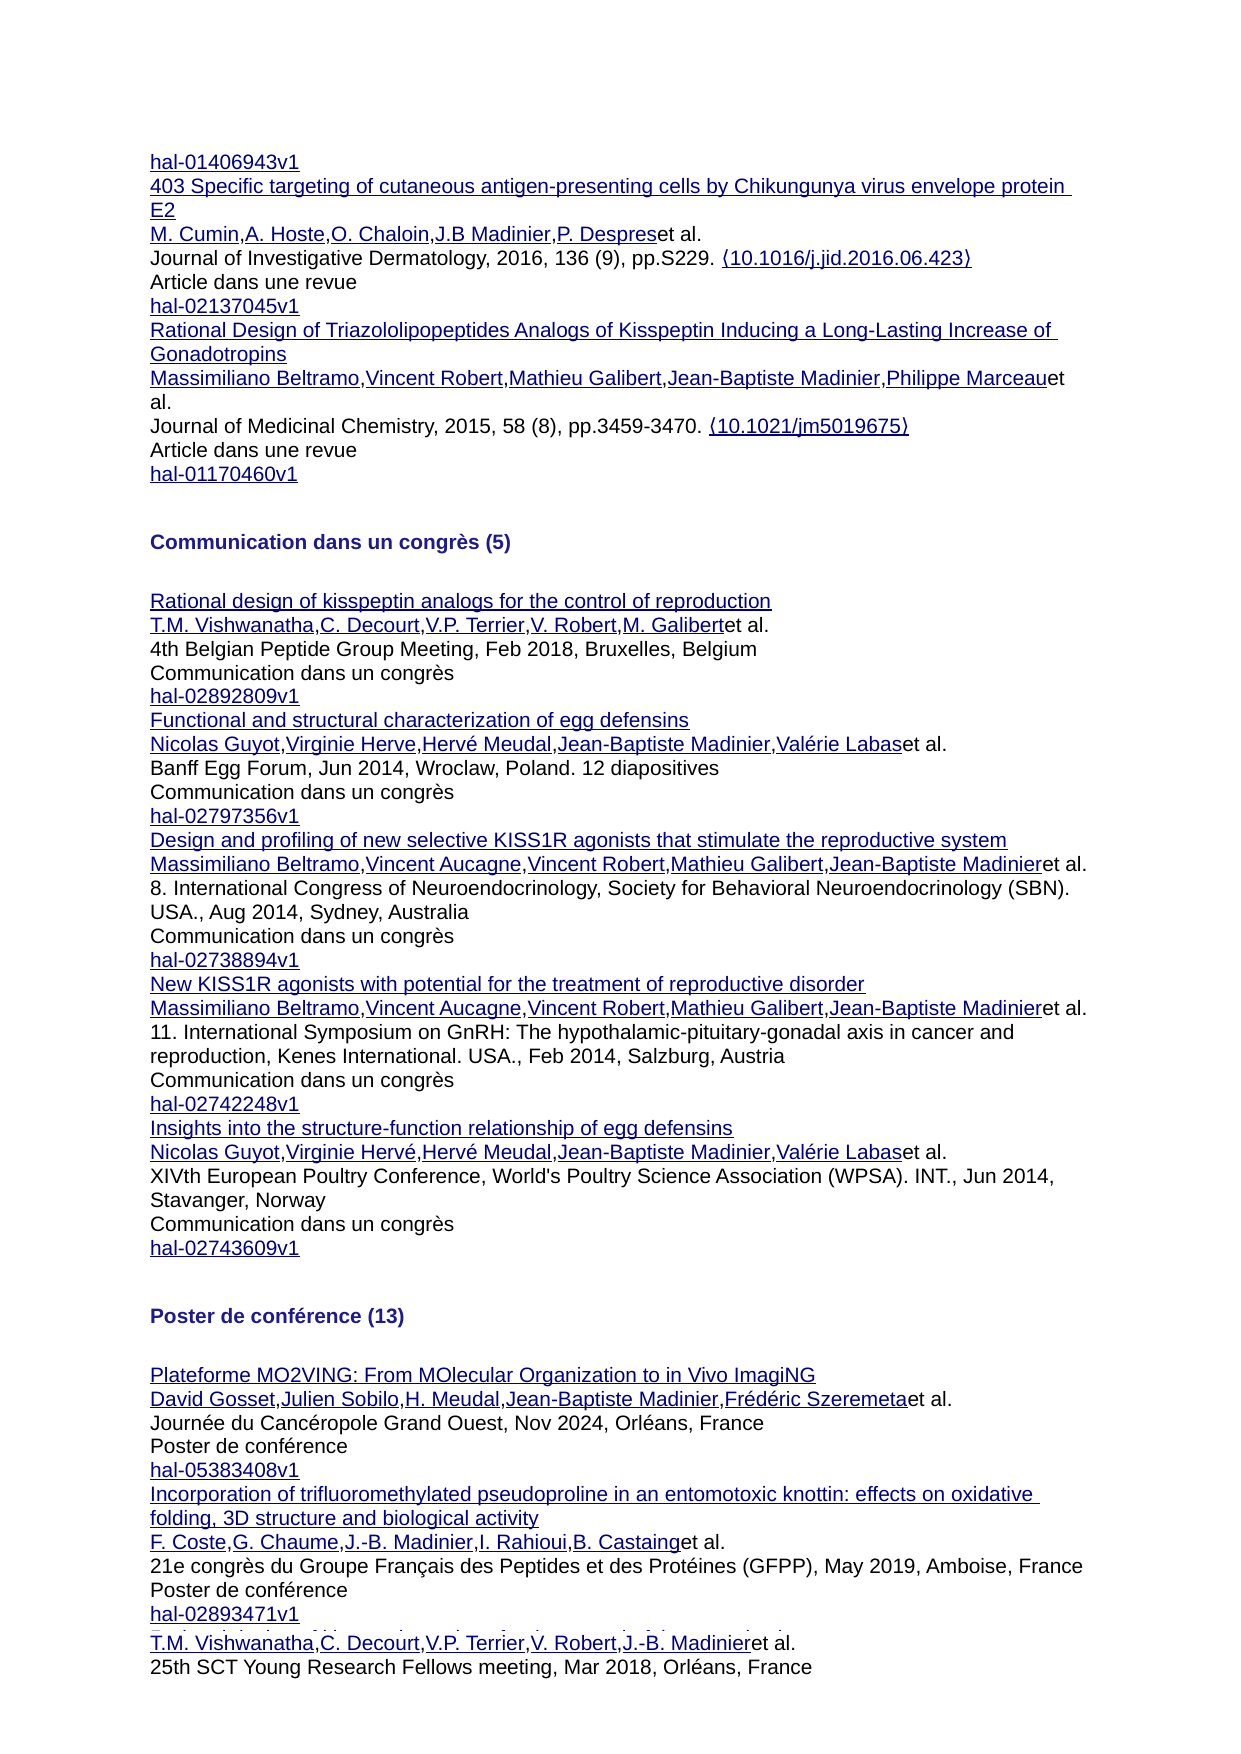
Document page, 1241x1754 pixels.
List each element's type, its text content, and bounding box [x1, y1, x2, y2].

table_cell Incorporation of trifluoromethylated pseudoproline in an entomotoxic knottin: effects on oxidative folding, 3D structure and biological activity F. Coste,G. Chaume,J.-B. Madinier,I. Rahioui,B. Castainget al. 21e congrès du Groupe Français des Peptides et des Protéines (GFPP), May 2019, Amboise, France Poster de conférence hal-02893471v1 [150, 1482, 1090, 1626]
table_header Plateforme MO2VING: From MOlecular Organization to in Vivo ImagiNG David Gosset,Julien Sobilo,H. Meudal,Jean-Baptiste Madinier,Frédéric Szeremetaet al. Journée du Cancéropole Grand Ouest, Nov 2024, Orléans, France Poster de conférence hal-05383408v1 [150, 1363, 1090, 1482]
subtitle Poster de conférence (13) [150, 1304, 1090, 1328]
table_cell Functional and structural characterization of egg defensins Nicolas Guyot,Virginie Herve,Hervé Meudal,Jean-Baptiste Madinier,Valérie Labaset al. Banff Egg Forum, Jun 2014, Wroclaw, Poland. 12 diapositives Communication dans un congrès hal-02797356v1 [150, 708, 1090, 828]
table_cell New KISS1R agonists with potential for the treatment of reproductive disorder Massimiliano Beltramo,Vincent Aucagne,Vincent Robert,Mathieu Galibert,Jean-Baptiste Madinieret al. 11. International Symposium on GnRH: The hypothalamic-pituitary-gonadal axis in cancer and reproduction, Kenes International. USA., Feb 2014, Salzburg, Austria Communication dans un congrès hal-02742248v1 [150, 972, 1090, 1116]
table_cell Design and profiling of new selective KISS1R agonists that stimulate the reproductive system Massimiliano Beltramo,Vincent Aucagne,Vincent Robert,Mathieu Galibert,Jean-Baptiste Madinieret al. 8. International Congress of Neuroendocrinology, Society for Behavioral Neuroendocrinology (SBN). USA., Aug 2014, Sydney, Australia Communication dans un congrès hal-02738894v1 [150, 828, 1090, 972]
subtitle Communication dans un congrès (5) [150, 530, 1090, 554]
table_cell Rational design of kisspeptin analogs for the control of the reproductive system T.M. Vishwanatha,C. Decourt,V.P. Terrier,V. Robert,J.-B. Madinieret al. 25th SCT Young Research Fellows meeting, Mar 2018, Orléans, France Poster de conférence hal-02894277v1 [150, 1626, 1090, 1679]
table_header Rational design of kisspeptin analogs for the control of reproduction T.M. Vishwanatha,C. Decourt,V.P. Terrier,V. Robert,M. Galibertet al. 4th Belgian Peptide Group Meeting, Feb 2018, Bruxelles, Belgium Communication dans un congrès hal-02892809v1 [150, 589, 1090, 708]
table_cell hal-01406943v1 [150, 150, 1090, 174]
table_cell Rational Design of Triazololipopeptides Analogs of Kisspeptin Inducing a Long-Lasting Increase of Gonadotropins Massimiliano Beltramo,Vincent Robert,Mathieu Galibert,Jean-Baptiste Madinier,Philippe Marceauet al. Journal of Medicinal Chemistry, 2015, 58 (8), pp.3459-3470. ⟨10.1021/jm5019675⟩ Article dans une revue hal-01170460v1 [150, 318, 1090, 485]
table_cell Insights into the structure-function relationship of egg defensins Nicolas Guyot,Virginie Hervé,Hervé Meudal,Jean-Baptiste Madinier,Valérie Labaset al. XIVth European Poultry Conference, World's Poultry Science Association (WPSA). INT., Jun 2014, Stavanger, Norway Communication dans un congrès hal-02743609v1 [150, 1116, 1090, 1259]
table_cell 403 Specific targeting of cutaneous antigen-presenting cells by Chikungunya virus envelope protein E2 M. Cumin,A. Hoste,O. Chaloin,J.B Madinier,P. Despreset al. Journal of Investigative Dermatology, 2016, 136 (9), pp.S229. ⟨10.1016/j.jid.2016.06.423⟩ Article dans une revue hal-02137045v1 [150, 174, 1090, 318]
